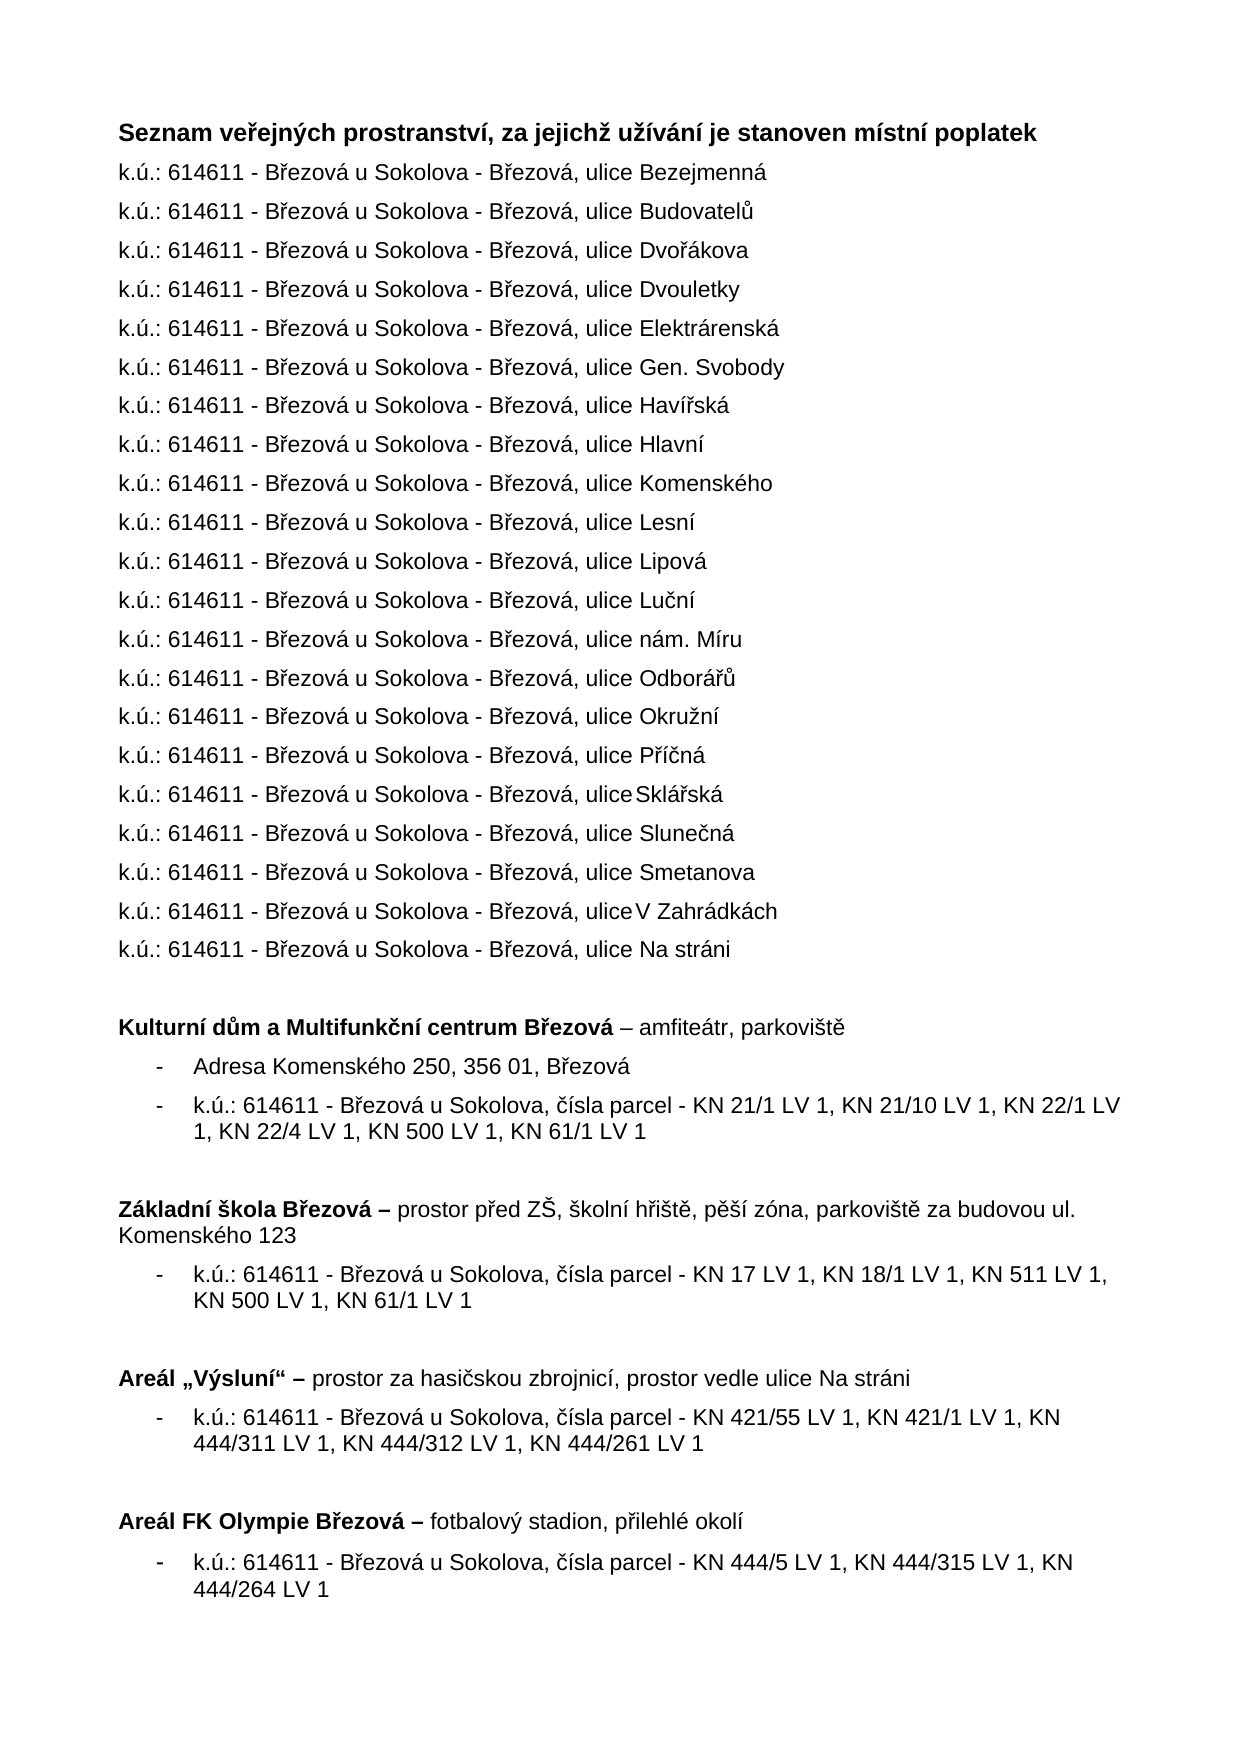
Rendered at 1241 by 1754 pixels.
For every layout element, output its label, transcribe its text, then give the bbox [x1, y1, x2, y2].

text k.ú.: 614611 - Březová u Sokolova - Březová, ulice Na stráni [118, 936, 1122, 963]
text Základní škola Březová – prostor před ZŠ, školní hřiště, pěší zóna, parkoviště za budovou ul. Komenského 123 [118, 1196, 1122, 1249]
list k.ú.: 614611 - Březová u Sokolova, čísla parcel - KN 444/5 LV 1, KN 444/315 LV 1, KN 444/264 LV 1 [156, 1547, 1122, 1602]
text k.ú.: 614611 - Březová u Sokolova - Březová, ulice Dvouletky [118, 276, 1122, 302]
text k.ú.: 614611 - Březová u Sokolova - Březová, ulice Odborářů [118, 664, 1122, 691]
list Adresa Komenského 250, 356 01, Březová [156, 1053, 1122, 1079]
text Areál FK Olympie Březová – fotbalový stadion, přilehlé okolí [118, 1508, 1122, 1534]
text k.ú.: 614611 - Březová u Sokolova - Březová, ulice Hlavní [118, 431, 1122, 458]
text k.ú.: 614611 - Březová u Sokolova - Březová, ulice Luční [118, 587, 1122, 613]
text k.ú.: 614611 - Březová u Sokolova - Březová, ulice Komenského [118, 470, 1122, 497]
text k.ú.: 614611 - Březová u Sokolova - Březová, ulice Dvořákova [118, 237, 1122, 263]
list k.ú.: 614611 - Březová u Sokolova, čísla parcel - KN 421/55 LV 1, KN 421/1 LV 1, KN 444/311 LV 1, KN 444/312 LV 1, KN 444/261 LV 1 [156, 1404, 1122, 1457]
list k.ú.: 614611 - Březová u Sokolova, čísla parcel - KN 21/1 LV 1, KN 21/10 LV 1, KN 22/1 LV 1, KN 22/4 LV 1, KN 500 LV 1, KN 61/1 LV 1 [156, 1092, 1122, 1144]
text k.ú.: 614611 - Březová u Sokolova - Březová, ulice Sklářská [118, 781, 1122, 807]
text k.ú.: 614611 - Březová u Sokolova - Březová, ulice Gen. Svobody [118, 354, 1122, 380]
text Seznam veřejných prostranství, za jejichž užívání je stanoven místní poplatek [118, 118, 1122, 147]
text k.ú.: 614611 - Březová u Sokolova - Březová, ulice Příčná [118, 742, 1122, 768]
text k.ú.: 614611 - Březová u Sokolova - Březová, ulice Budovatelů [118, 198, 1122, 224]
text k.ú.: 614611 - Březová u Sokolova - Březová, ulice nám. Míru [118, 626, 1122, 652]
text k.ú.: 614611 - Březová u Sokolova - Březová, ulice Bezejmenná [118, 159, 1122, 186]
text k.ú.: 614611 - Březová u Sokolova - Březová, ulice Elektrárenská [118, 315, 1122, 341]
text k.ú.: 614611 - Březová u Sokolova - Březová, ulice V Zahrádkách [118, 898, 1122, 924]
text k.ú.: 614611 - Březová u Sokolova - Březová, ulice Slunečná [118, 820, 1122, 846]
text k.ú.: 614611 - Březová u Sokolova - Březová, ulice Lipová [118, 548, 1122, 574]
text Kulturní dům a Multifunkční centrum Březová – amfiteátr, parkoviště [118, 1014, 1122, 1041]
text Areál „Výsluní“ – prostor za hasičskou zbrojnicí, prostor vedle ulice Na stráni [118, 1365, 1122, 1392]
text k.ú.: 614611 - Březová u Sokolova - Březová, ulice Lesní [118, 509, 1122, 535]
text k.ú.: 614611 - Březová u Sokolova - Březová, ulice Okružní [118, 703, 1122, 730]
text k.ú.: 614611 - Březová u Sokolova - Březová, ulice Havířská [118, 392, 1122, 419]
text k.ú.: 614611 - Březová u Sokolova - Březová, ulice Smetanova [118, 859, 1122, 885]
list k.ú.: 614611 - Březová u Sokolova, čísla parcel - KN 17 LV 1, KN 18/1 LV 1, KN 511 LV 1, KN 500 LV 1, KN 61/1 LV 1 [156, 1261, 1122, 1314]
